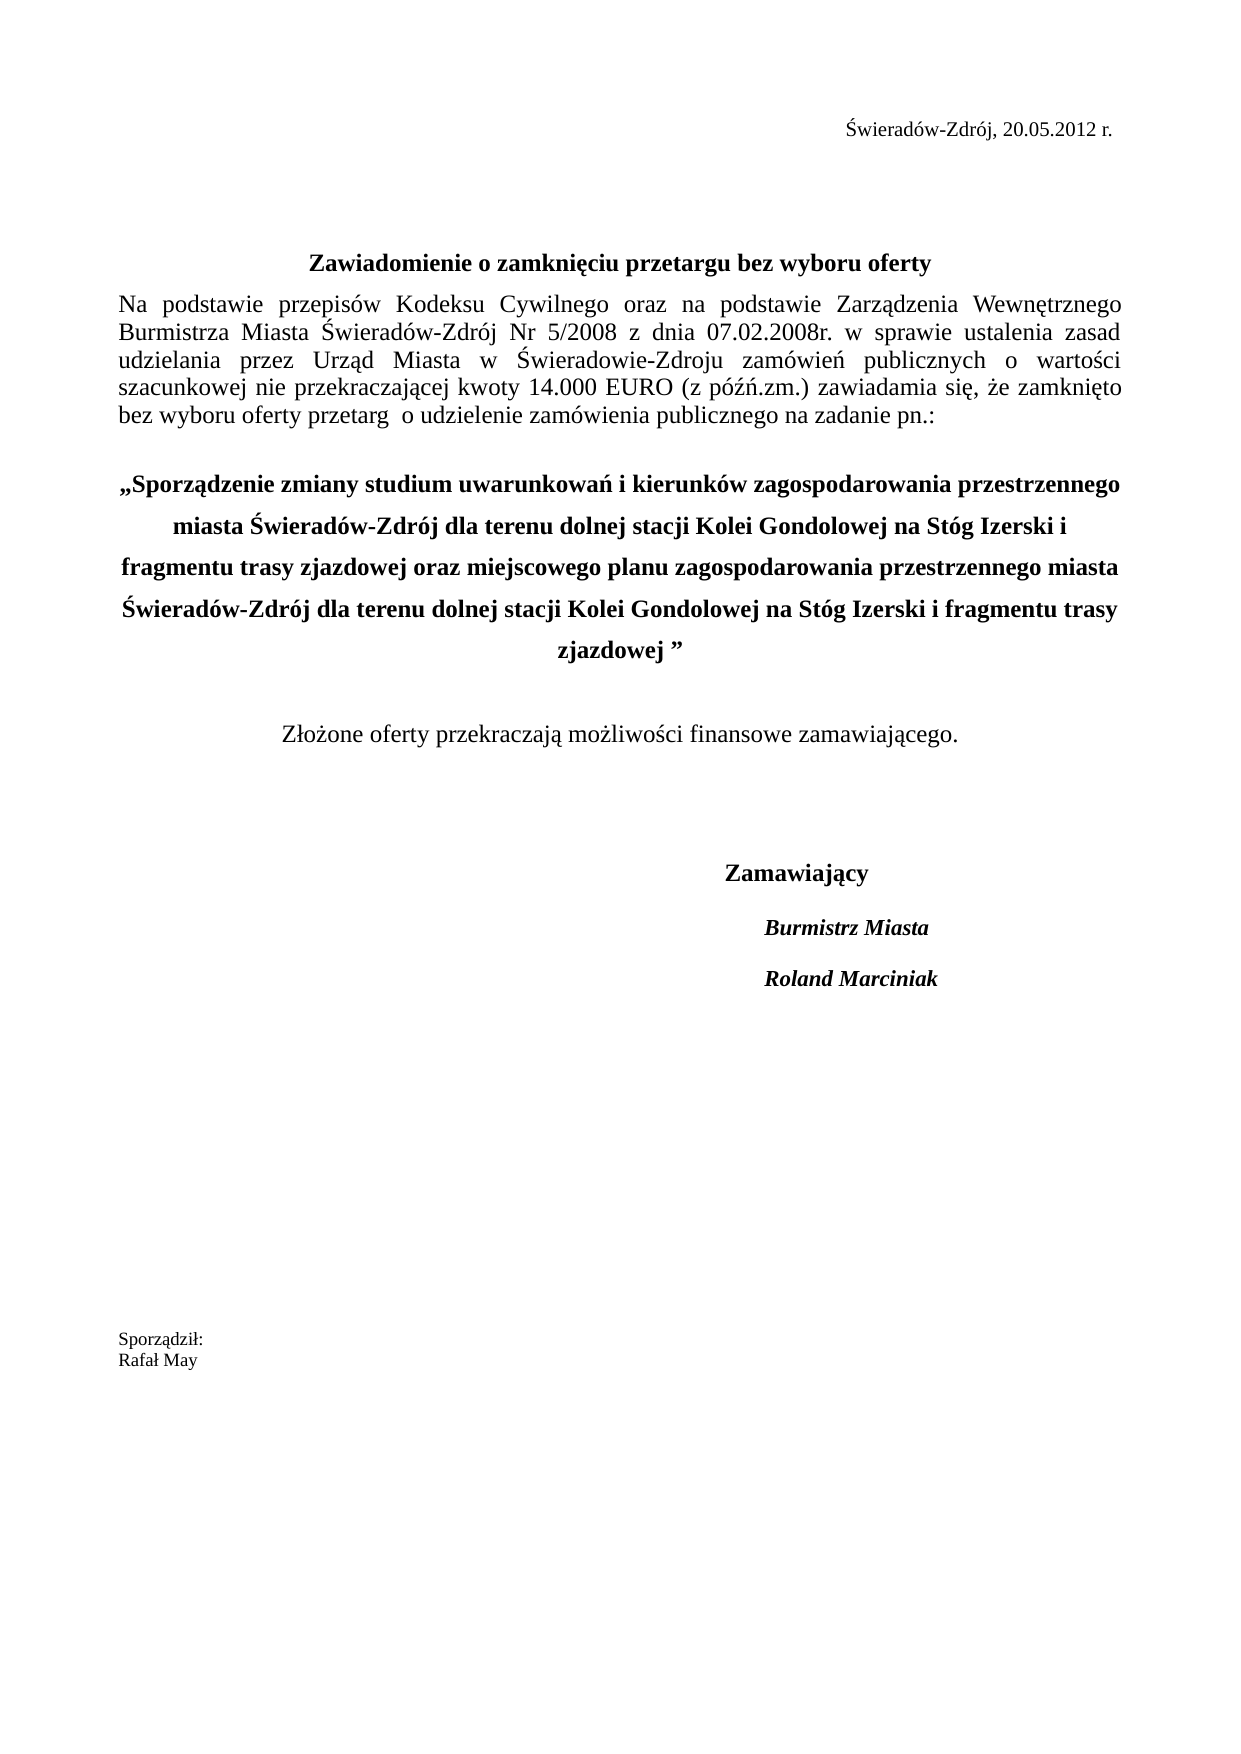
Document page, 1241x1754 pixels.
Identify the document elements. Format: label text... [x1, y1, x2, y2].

text Na podstawie przepisów Kodeksu Cywilnego oraz na podstawie Zarządzenia Wewnętrznego Burmistrza Miasta Świeradów-Zdrój Nr 5/2008 z dnia 07.02.2008r. w sprawie ustalenia zasad udzielania przez Urząd Miasta w Świeradowie-Zdroju zamówień publicznych o wartości szacunkowej nie przekraczającej kwoty 14.000 EURO (z późń.zm.) zawiadamia się, że zamknięto bez wyboru oferty przetarg o udzielenie zamówienia publicznego na zadanie pn.: [118, 290, 1122, 429]
text Zawiadomienie o zamknięciu przetargu bez wyboru oferty [118, 249, 1122, 276]
text Rafał May [118, 1349, 1122, 1370]
text Świeradów-Zdrój, 20.05.2012 r. [118, 118, 1122, 141]
text Zamawiający [118, 859, 1122, 887]
text Złożone oferty przekraczają możliwości finansowe zamawiającego. [118, 720, 1122, 747]
text Sporządził: [118, 1328, 1122, 1349]
text „Sporządzenie zmiany studium uwarunkowań i kierunków zagospodarowania przestrzennego miasta Świeradów-Zdrój dla terenu dolnej stacji Kolei Gondolowej na Stóg Izerski i fragmentu trasy zjazdowej oraz miejscowego planu zagospodarowania przestrzennego miasta Świeradów-Zdrój dla terenu dolnej stacji Kolei Gondolowej na Stóg Izerski i fragmentu trasy zjazdowej ” [118, 470, 1122, 664]
text Burmistrz Miasta [118, 915, 1122, 940]
text Roland Marciniak [118, 966, 1122, 991]
